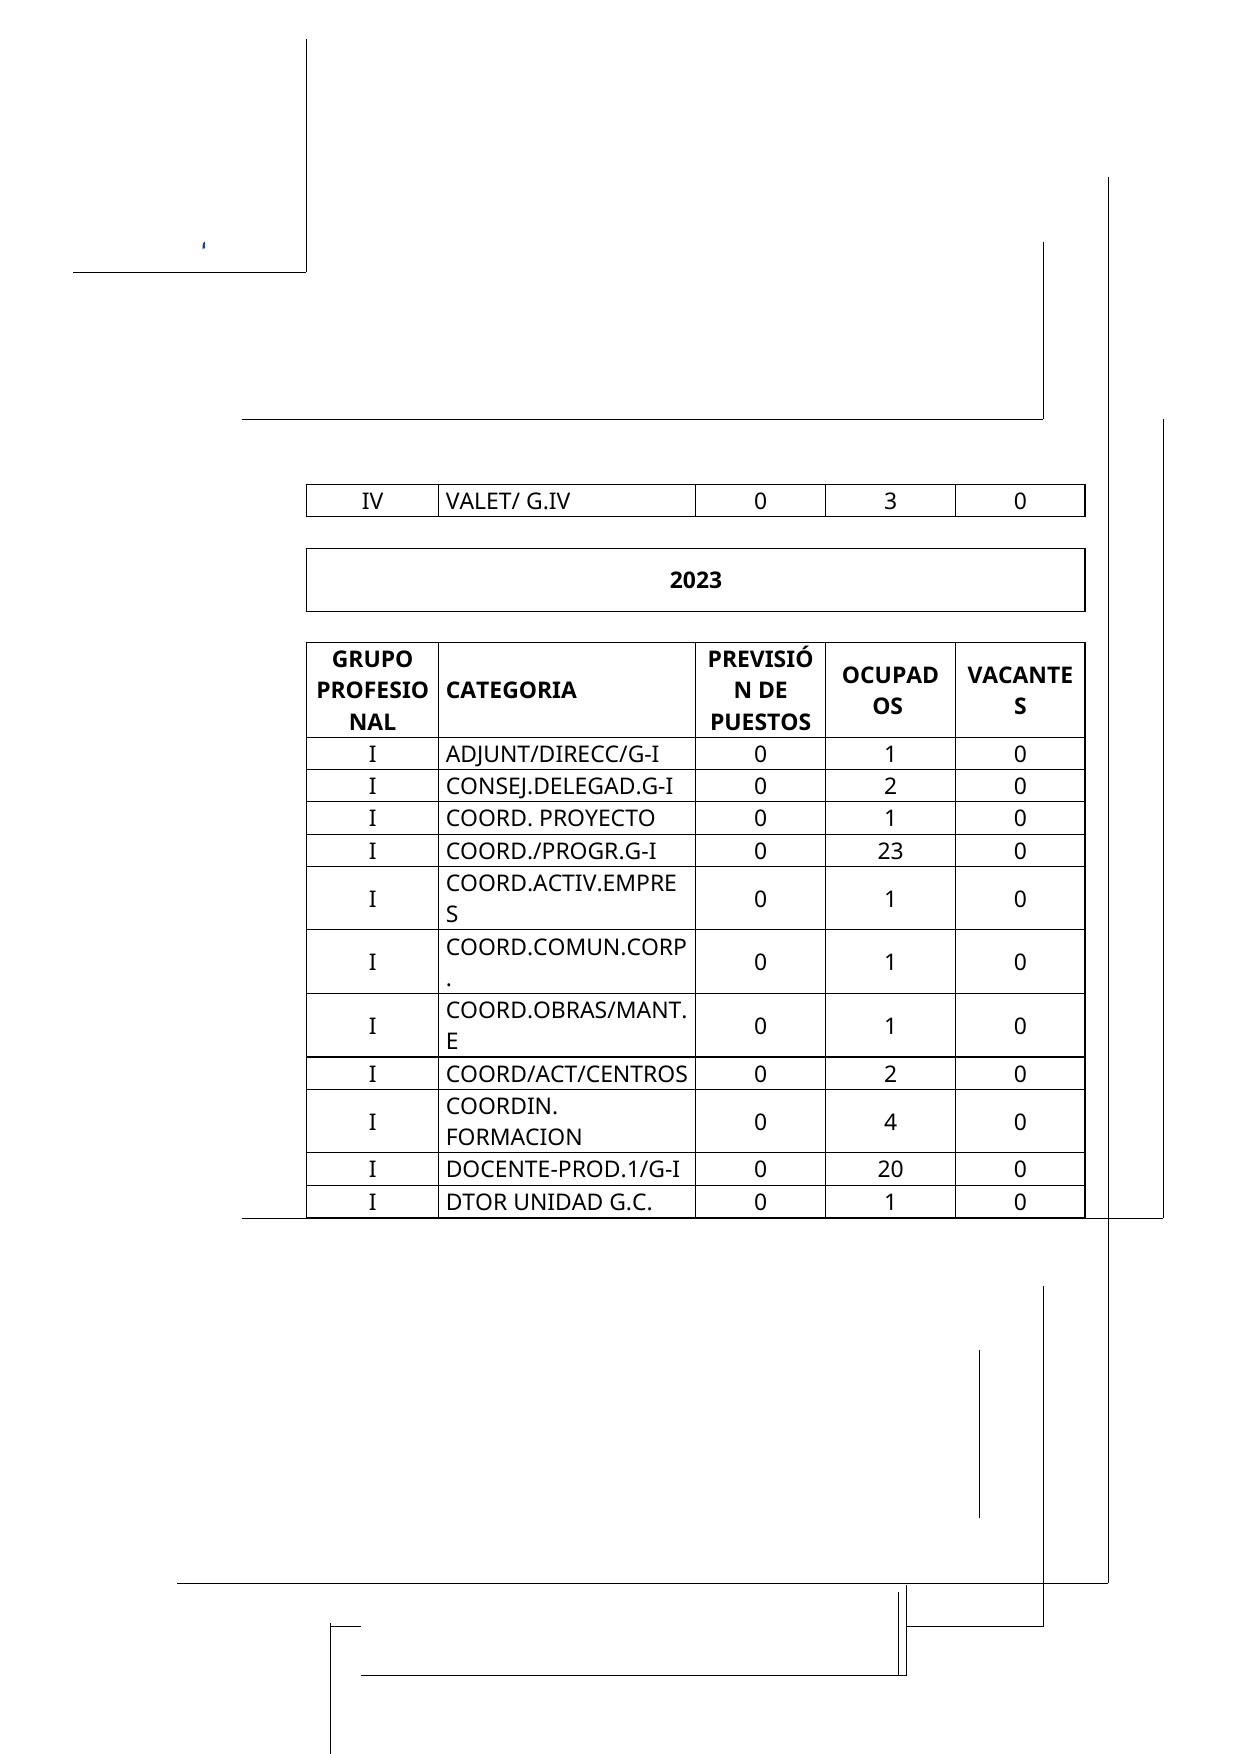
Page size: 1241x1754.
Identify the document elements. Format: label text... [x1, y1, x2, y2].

table_cell 0 [696, 835, 825, 866]
table_cell COORD. PROYECTO [439, 802, 695, 833]
table_cell 0 [956, 770, 1084, 801]
table_cell [955, 612, 1085, 642]
table_cell [1086, 1056, 1098, 1089]
table_cell 0 [956, 1058, 1084, 1089]
table_cell I [307, 770, 438, 801]
table_cell [438, 612, 696, 642]
table_cell [306, 517, 438, 548]
table_cell 0 [696, 930, 825, 993]
table_cell VALET/ G.IV [439, 485, 695, 516]
table_cell 2023 [307, 549, 1084, 611]
table_cell 0 [696, 802, 825, 833]
table_cell 0 [956, 1090, 1084, 1152]
table_cell [1086, 548, 1098, 579]
table_cell 0 [696, 1186, 825, 1217]
table_cell I [307, 835, 438, 866]
table_cell 0 [956, 485, 1084, 516]
table_cell [825, 517, 955, 548]
table_cell 0 [956, 994, 1084, 1056]
table_cell [1085, 516, 1098, 548]
table_cell [1086, 834, 1098, 866]
table_cell [1086, 484, 1098, 516]
table_cell [1086, 737, 1098, 769]
table_cell DOCENTE-PROD.1/G-I [439, 1153, 695, 1184]
table_cell 0 [696, 994, 825, 1056]
table_cell 1 [826, 802, 955, 833]
table_cell 1 [826, 738, 955, 769]
table_cell I [307, 1058, 438, 1089]
table_cell COORD.ACTIV.EMPRES [439, 867, 695, 929]
table_cell 0 [696, 485, 825, 516]
table_cell [1086, 1185, 1098, 1217]
table_cell 3 [826, 485, 955, 516]
table_cell 20 [826, 1153, 955, 1184]
table_cell 0 [956, 1186, 1084, 1217]
table_cell 0 [956, 930, 1084, 993]
table_cell 1 [826, 930, 955, 993]
table_cell 1 [826, 994, 955, 1056]
table_cell OCUPADOS [826, 643, 955, 737]
table_cell [306, 612, 438, 642]
table_cell [1086, 579, 1098, 611]
table_cell I [307, 994, 438, 1056]
table_cell [438, 517, 696, 548]
table_cell 0 [956, 1153, 1084, 1184]
table_cell 2 [826, 1058, 955, 1089]
table_cell [1085, 611, 1098, 642]
table_cell I [307, 1186, 438, 1217]
table_cell VACANTES [956, 643, 1084, 737]
table_cell PREVISIÓN DE PUESTOS [696, 643, 825, 737]
table_cell [1086, 866, 1098, 929]
table_cell 0 [696, 1090, 825, 1152]
table_cell I [307, 867, 438, 929]
table_cell 0 [956, 802, 1084, 833]
table_cell [825, 612, 955, 642]
table_cell ADJUNT/DIRECC/G-I [439, 738, 695, 769]
table_cell 2 [826, 770, 955, 801]
table_cell [1086, 929, 1098, 993]
table_cell COORD./PROGR.G-I [439, 835, 695, 866]
table_cell CATEGORIA [439, 643, 695, 737]
table_cell [1086, 993, 1098, 1056]
table_cell 0 [696, 1153, 825, 1184]
table_cell 0 [696, 738, 825, 769]
table_cell I [307, 1090, 438, 1152]
table_cell I [307, 930, 438, 993]
table_cell 0 [956, 835, 1084, 866]
table_cell [1086, 769, 1098, 801]
table_cell [955, 517, 1085, 548]
table_cell 1 [826, 1186, 955, 1217]
table_cell [696, 517, 825, 548]
table_cell 4 [826, 1090, 955, 1152]
table_cell CONSEJ.DELEGAD.G-I [439, 770, 695, 801]
table_cell 0 [696, 1058, 825, 1089]
table_cell [696, 612, 825, 642]
table_cell IV [307, 485, 438, 516]
table_cell [1086, 642, 1098, 737]
table_cell I [307, 1153, 438, 1184]
table_cell I [307, 802, 438, 833]
table_cell COORDIN. FORMACION [439, 1090, 695, 1152]
table_cell 23 [826, 835, 955, 866]
table_cell COORD/ACT/CENTROS [439, 1058, 695, 1089]
table_cell 0 [696, 770, 825, 801]
table_cell 0 [956, 738, 1084, 769]
table_cell DTOR UNIDAD G.C. [439, 1186, 695, 1217]
table_cell GRUPO PROFESIONAL [307, 643, 438, 737]
table_cell 1 [826, 867, 955, 929]
table_cell COORD.OBRAS/MANT. E [439, 994, 695, 1056]
table_cell [1086, 1152, 1098, 1184]
table_cell I [307, 738, 438, 769]
table_cell [1086, 1089, 1098, 1152]
table_cell 0 [956, 867, 1084, 929]
table_cell COORD.COMUN.CORP. [439, 930, 695, 993]
table_cell 0 [696, 867, 825, 929]
table_cell [1086, 801, 1098, 833]
